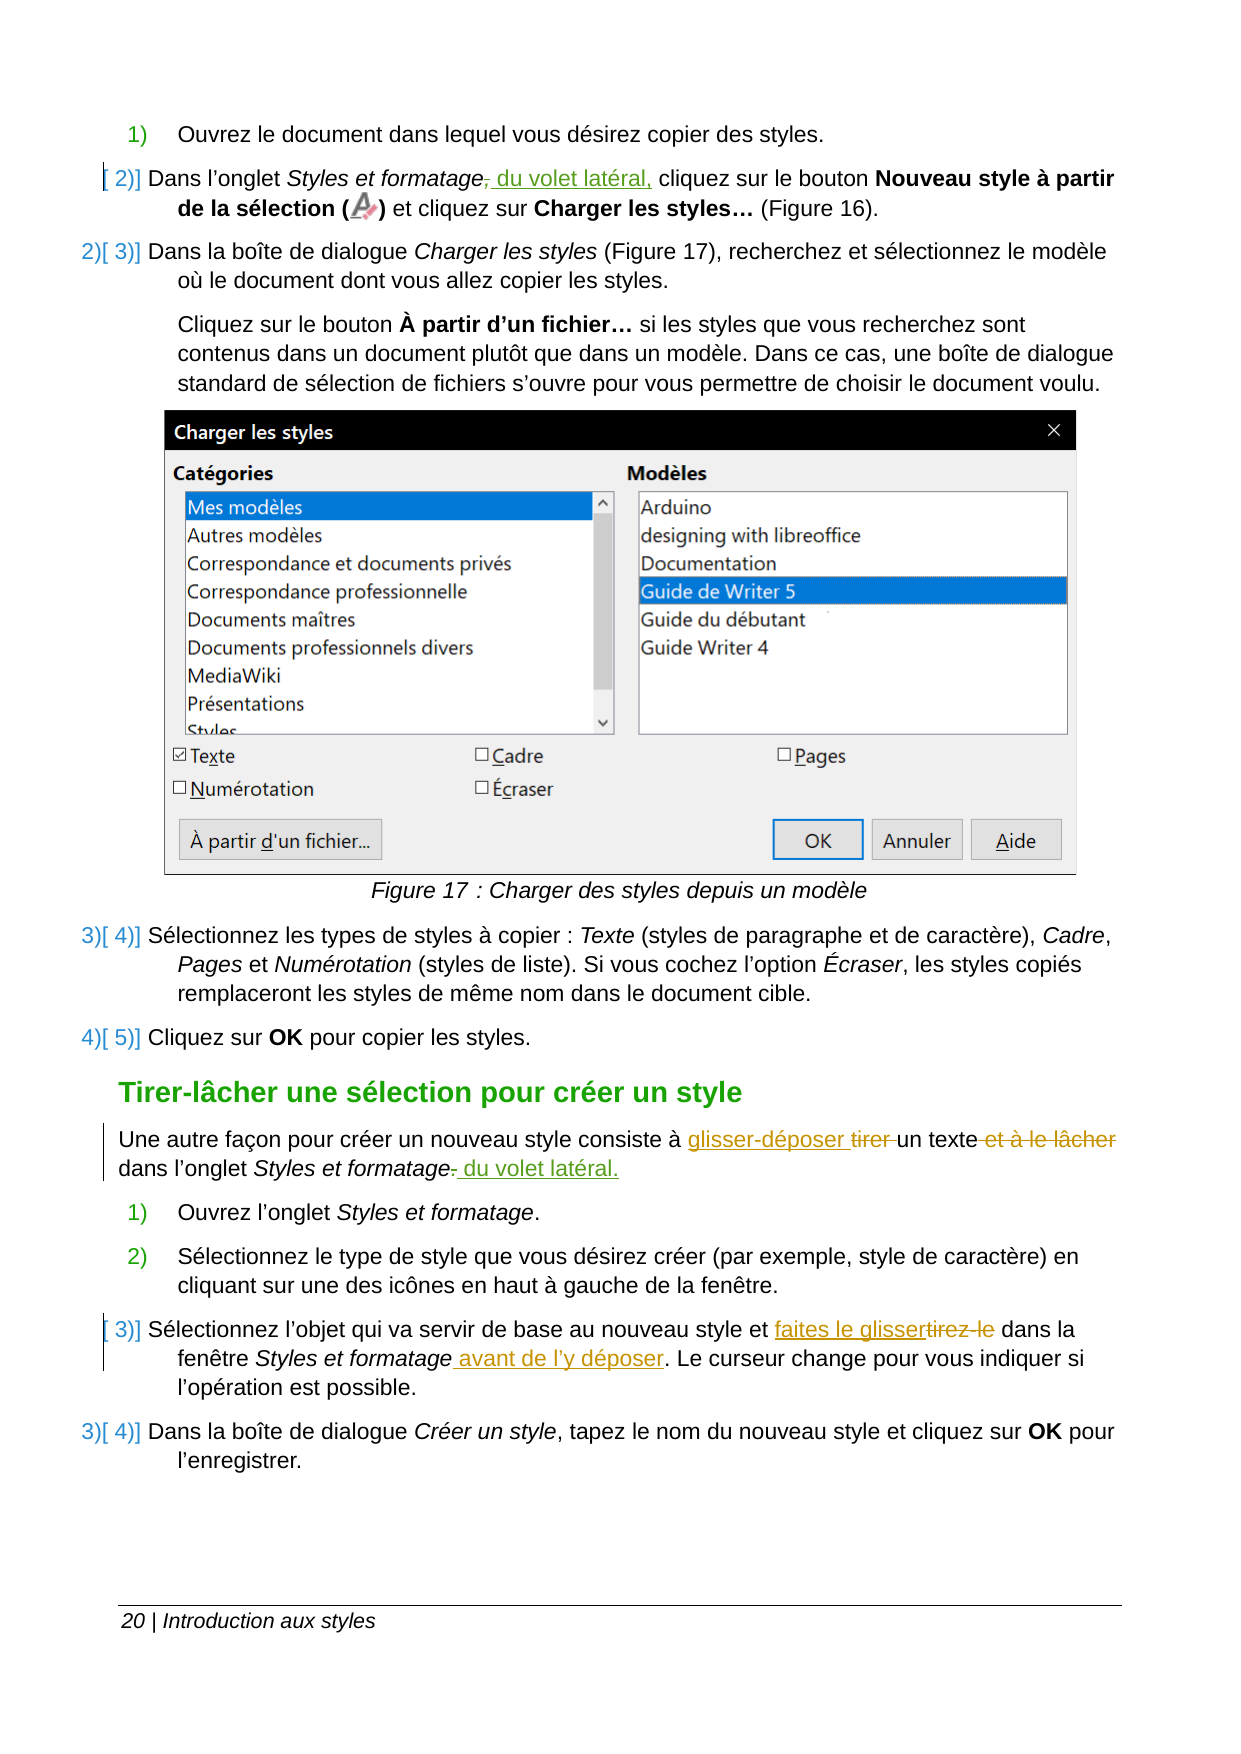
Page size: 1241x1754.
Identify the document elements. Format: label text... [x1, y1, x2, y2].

list Sélectionnez l’objet qui va servir de base au nouveau style et faites le glisser dans la fenêtre Styles et formatage avant de l’y déposer. Le curseur change pour vous indiquer si l’opération est possible. [148, 1313, 1122, 1400]
list Dans la boîte de dialogue Créer un style, tapez le nom du nouveau style et cliquez sur OK pour l’enregistrer. [148, 1415, 1122, 1473]
list Cliquez sur OK pour copier les styles. [148, 1021, 1122, 1050]
list Sélectionnez les types de styles à copier : Texte (styles de paragraphe et de caractère), Cadre, Pages et Numérotation (styles de liste). Si vous cochez l’option Écraser, les styles copiés remplaceront les styles de même nom dans le document cible. [148, 919, 1122, 1006]
text Figure 17 : Charger des styles depuis un modèle [118, 875, 1122, 904]
list Ouvrez le document dans lequel vous désirez copier des styles. [148, 118, 1122, 147]
picture [164, 410, 1077, 875]
list Ouvrez l’onglet Styles et formatage. [148, 1196, 1122, 1225]
picture [349, 191, 379, 221]
list Dans l’onglet Styles et formatage du volet latéral, cliquez sur le bouton Nouveau style à partir de la sélection () et cliquez sur Charger les styles… (Figure 16). [148, 162, 1122, 221]
list Sélectionnez le type de style que vous désirez créer (par exemple, style de caractère) en cliquant sur une des icônes en haut à gauche de la fenêtre. [148, 1240, 1122, 1298]
subtitle Tirer-lâcher une sélection pour créer un style [118, 1079, 1122, 1108]
text Une autre façon pour créer un nouveau style consiste à glisser-déposer un texte dans l’onglet Styles et formatage du volet latéral. [118, 1123, 1122, 1181]
list Cliquez sur le bouton À partir d’un fichier… si les styles que vous recherchez sont contenus dans un document plutôt que dans un modèle. Dans ce cas, une boîte de dialogue standard de sélection de fichiers s’ouvre pour vous permettre de choisir le document voulu. [148, 308, 1122, 396]
list Dans la boîte de dialogue Charger les styles (Figure 17), recherchez et sélectionnez le modèle où le document dont vous allez copier les styles. [148, 236, 1122, 294]
